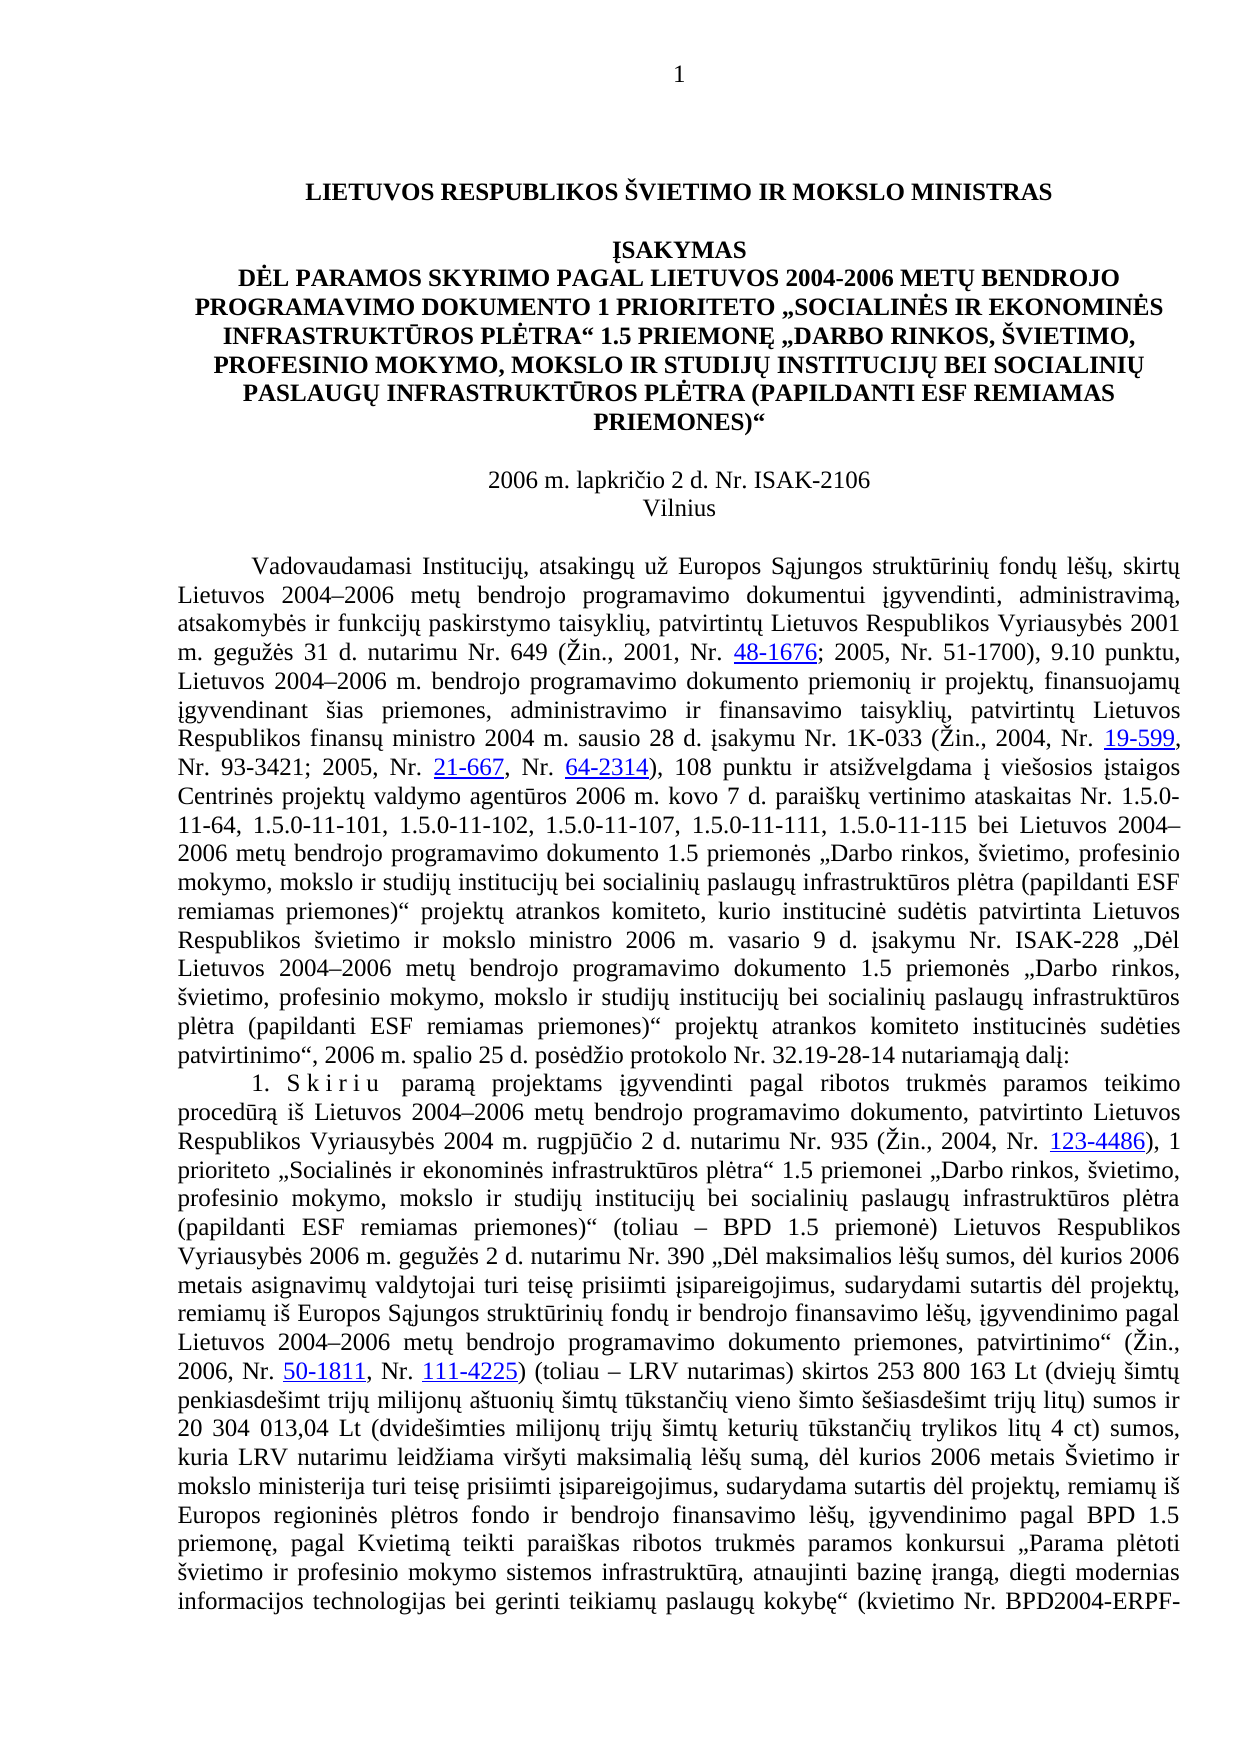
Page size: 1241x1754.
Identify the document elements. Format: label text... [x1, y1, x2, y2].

text LIETUVOS RESPUBLIKOS ŠVIETIMO IR MOKSLO MINISTRAS [177, 177, 1181, 206]
text 2006 m. lapkričio 2 d. Nr. ISAK-2106 [177, 465, 1181, 493]
text 1. Skiriu paramą projektams įgyvendinti pagal ribotos trukmės paramos teikimo procedūrą iš Lietuvos 2004–2006 metų bendrojo programavimo dokumento, patvirtinto Lietuvos Respublikos Vyriausybės 2004 m. rugpjūčio 2 d. nutarimu Nr. 935 (Žin., 2004, Nr. 123-4486), 1 prioriteto „Socialinės ir ekonominės infrastruktūros plėtra“ 1.5 priemonei „Darbo rinkos, švietimo, profesinio mokymo, mokslo ir studijų institucijų bei socialinių paslaugų infrastruktūros plėtra (papildanti ESF remiamas priemones)“ (toliau – BPD 1.5 priemonė) Lietuvos Respublikos Vyriausybės 2006 m. gegužės 2 d. nutarimu Nr. 390 „Dėl maksimalios lėšų sumos, dėl kurios 2006 metais asignavimų valdytojai turi teisę prisiimti įsipareigojimus, sudarydami sutartis dėl projektų, remiamų iš Europos Sąjungos struktūrinių fondų ir bendrojo finansavimo lėšų, įgyvendinimo pagal Lietuvos 2004–2006 metų bendrojo programavimo dokumento priemones, patvirtinimo“ (Žin., 2006, Nr. 50-1811, Nr. 111-4225) (toliau – LRV nutarimas) skirtos 253 800 163 Lt (dviejų šimtų penkiasdešimt trijų milijonų aštuonių šimtų tūkstančių vieno šimto šešiasdešimt trijų litų) sumos ir 20 304 013,04 Lt (dvidešimties milijonų trijų šimtų keturių tūkstančių trylikos litų 4 ct) sumos, kuria LRV nutarimu leidžiama viršyti maksimalią lėšų sumą, dėl kurios 2006 metais Švietimo ir mokslo ministerija turi teisę prisiimti įsipareigojimus, sudarydama sutartis dėl projektų, remiamų iš Europos regioninės plėtros fondo ir bendrojo finansavimo lėšų, įgyvendinimo pagal BPD 1.5 priemonę, pagal Kvietimą teikti paraiškas ribotos trukmės paramos konkursui „Parama plėtoti švietimo ir profesinio mokymo sistemos infrastruktūrą, atnaujinti bazinę įrangą, diegti modernias informacijos technologijas bei gerinti teikiamų paslaugų kokybę“ (kvietimo Nr. BPD2004-ERPF- [177, 1068, 1181, 1615]
text Vadovaudamasi Institucijų, atsakingų už Europos Sąjungos struktūrinių fondų lėšų, skirtų Lietuvos 2004–2006 metų bendrojo programavimo dokumentui įgyvendinti, administravimą, atsakomybės ir funkcijų paskirstymo taisyklių, patvirtintų Lietuvos Respublikos Vyriausybės 2001 m. gegužės 31 d. nutarimu Nr. 649 (Žin., 2001, Nr. 48-1676; 2005, Nr. 51-1700), 9.10 punktu, Lietuvos 2004–2006 m. bendrojo programavimo dokumento priemonių ir projektų, finansuojamų įgyvendinant šias priemones, administravimo ir finansavimo taisyklių, patvirtintų Lietuvos Respublikos finansų ministro 2004 m. sausio 28 d. įsakymu Nr. 1K-033 (Žin., 2004, Nr. 19-599, Nr. 93-3421; 2005, Nr. 21-667, Nr. 64-2314), 108 punktu ir atsižvelgdama į viešosios įstaigos Centrinės projektų valdymo agentūros 2006 m. kovo 7 d. paraiškų vertinimo ataskaitas Nr. 1.5.0-11-64, 1.5.0-11-101, 1.5.0-11-102, 1.5.0-11-107, 1.5.0-11-111, 1.5.0-11-115 bei Lietuvos 2004–2006 metų bendrojo programavimo dokumento 1.5 priemonės „Darbo rinkos, švietimo, profesinio mokymo, mokslo ir studijų institucijų bei socialinių paslaugų infrastruktūros plėtra (papildanti ESF remiamas priemones)“ projektų atrankos komiteto, kurio institucinė sudėtis patvirtinta Lietuvos Respublikos švietimo ir mokslo ministro 2006 m. vasario 9 d. įsakymu Nr. ISAK-228 „Dėl Lietuvos 2004–2006 metų bendrojo programavimo dokumento 1.5 priemonės „Darbo rinkos, švietimo, profesinio mokymo, mokslo ir studijų institucijų bei socialinių paslaugų infrastruktūros plėtra (papildanti ESF remiamas priemones)“ projektų atrankos komiteto institucinės sudėties patvirtinimo“, 2006 m. spalio 25 d. posėdžio protokolo Nr. 32.19-28-14 nutariamąją dalį: [177, 551, 1181, 1068]
text ĮSAKYMAS [177, 235, 1181, 263]
text Vilnius [177, 493, 1181, 522]
text DĖL PARAMOS SKYRIMO PAGAL LIETUVOS 2004-2006 METŲ BENDROJO PROGRAMAVIMO DOKUMENTO 1 PRIORITETO „SOCIALINĖS IR EKONOMINĖS INFRASTRUKTŪROS PLĖTRA“ 1.5 PRIEMONĘ „DARBO RINKOS, ŠVIETIMO, PROFESINIO MOKYMO, MOKSLO IR STUDIJŲ INSTITUCIJŲ BEI SOCIALINIŲ PASLAUGŲ INFRASTRUKTŪROS PLĖTRA (PAPILDANTI ESF REMIAMAS PRIEMONES)“ [177, 263, 1181, 436]
